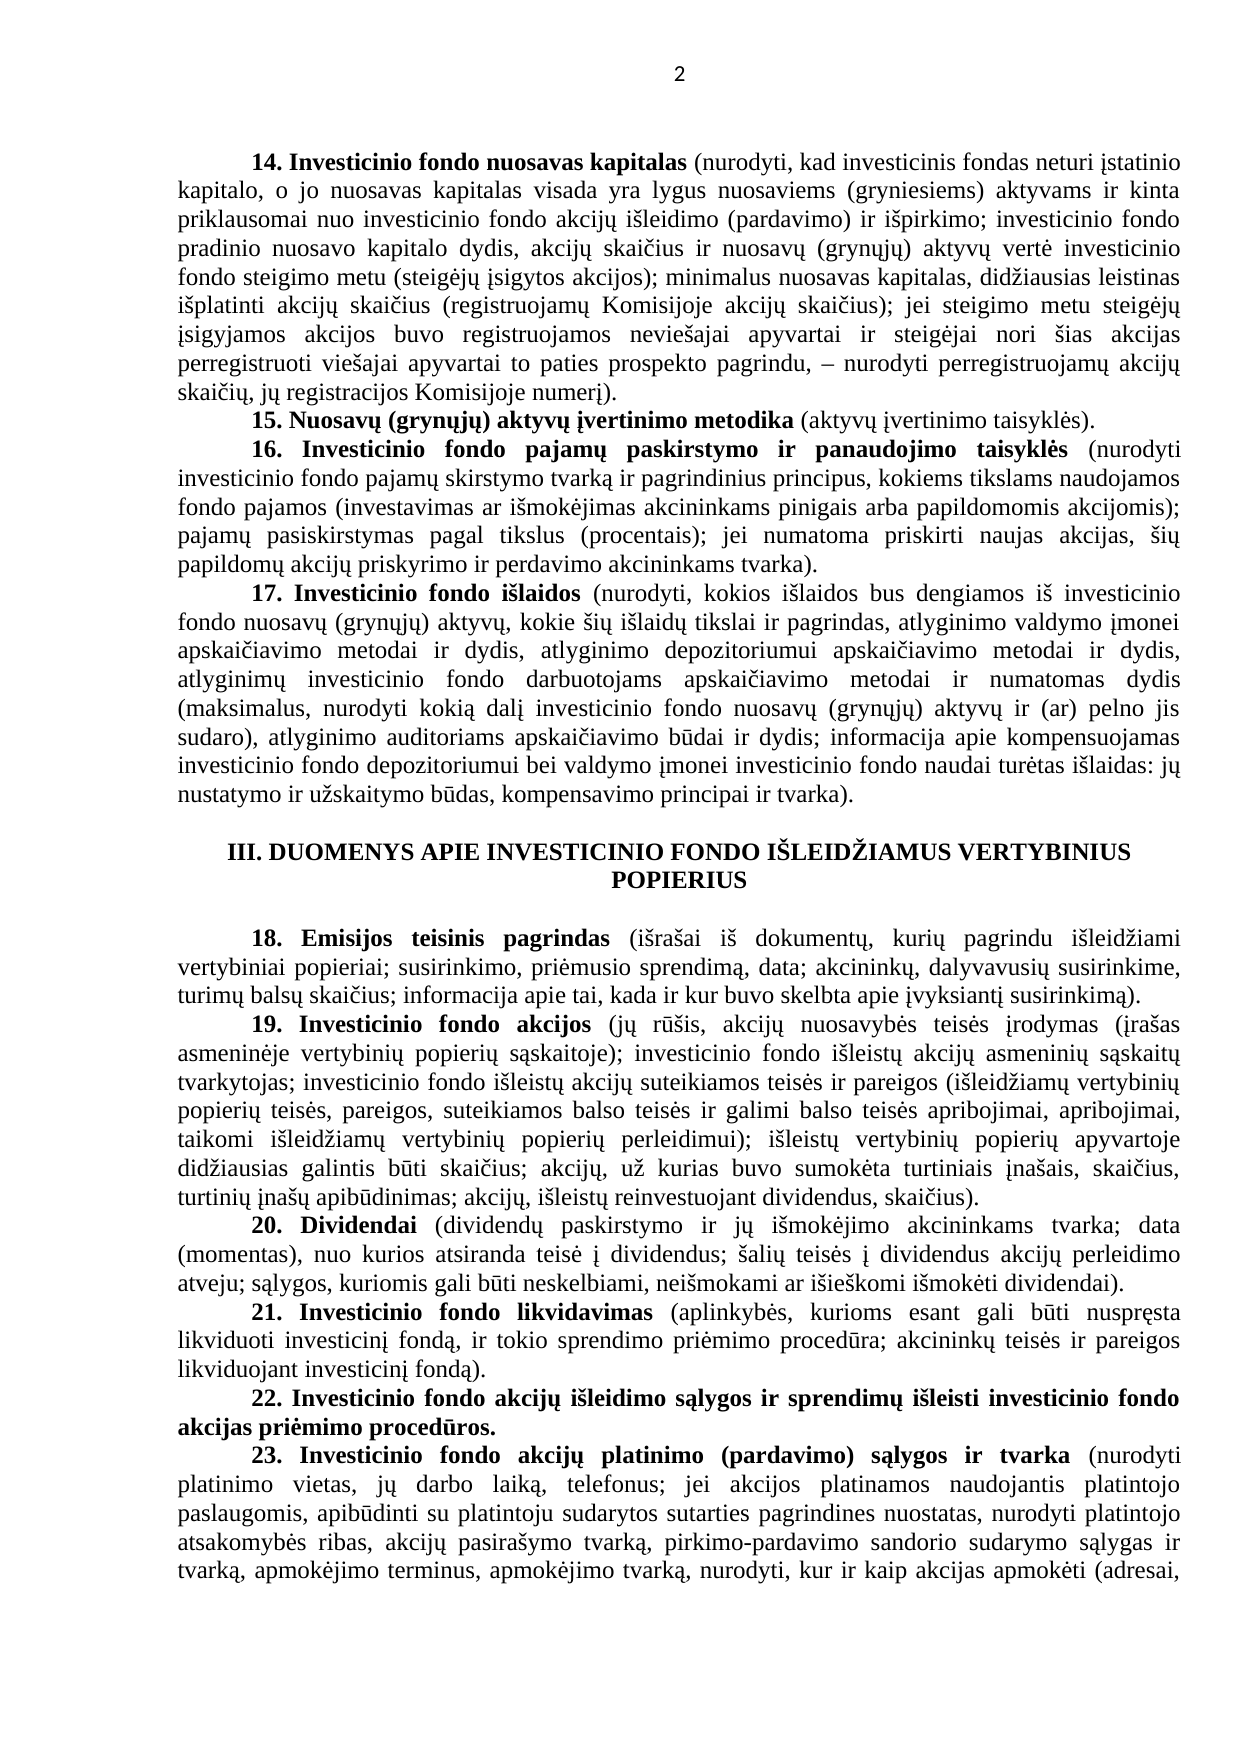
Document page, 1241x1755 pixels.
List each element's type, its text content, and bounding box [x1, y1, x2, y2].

text 23. Investicinio fondo akcijų platinimo (pardavimo) sąlygos ir tvarka (nurodyti platinimo vietas, jų darbo laiką, telefonus; jei akcijos platinamos naudojantis platintojo paslaugomis, apibūdinti su platintoju sudarytos sutarties pagrindines nuostatas, nurodyti platintojo atsakomybės ribas, akcijų pasirašymo tvarką, pirkimo-pardavimo sandorio sudarymo sąlygas ir tvarką, apmokėjimo terminus, apmokėjimo tvarką, nurodyti, kur ir kaip akcijas apmokėti (adresai, [177, 1441, 1181, 1584]
text 21. Investicinio fondo likvidavimas (aplinkybės, kurioms esant gali būti nuspręsta likviduoti investicinį fondą, ir tokio sprendimo priėmimo procedūra; akcininkų teisės ir pareigos likviduojant investicinį fondą). [177, 1297, 1181, 1383]
text 14. Investicinio fondo nuosavas kapitalas (nurodyti, kad investicinis fondas neturi įstatinio kapitalo, o jo nuosavas kapitalas visada yra lygus nuosaviems (gryniesiems) aktyvams ir kinta priklausomai nuo investicinio fondo akcijų išleidimo (pardavimo) ir išpirkimo; investicinio fondo pradinio nuosavo kapitalo dydis, akcijų skaičius ir nuosavų (grynųjų) aktyvų vertė investicinio fondo steigimo metu (steigėjų įsigytos akcijos); minimalus nuosavas kapitalas, didžiausias leistinas išplatinti akcijų skaičius (registruojamų Komisijoje akcijų skaičius); jei steigimo metu steigėjų įsigyjamos akcijos buvo registruojamos neviešajai apyvartai ir steigėjai nori šias akcijas perregistruoti viešajai apyvartai to paties prospekto pagrindu, – nurodyti perregistruojamų akcijų skaičių, jų registracijos Komisijoje numerį). [177, 147, 1181, 406]
text 22. Investicinio fondo akcijų išleidimo sąlygos ir sprendimų išleisti investicinio fondo akcijas priėmimo procedūros. [177, 1383, 1181, 1441]
text 19. Investicinio fondo akcijos (jų rūšis, akcijų nuosavybės teisės įrodymas (įrašas asmeninėje vertybinių popierių sąskaitoje); investicinio fondo išleistų akcijų asmeninių sąskaitų tvarkytojas; investicinio fondo išleistų akcijų suteikiamos teisės ir pareigos (išleidžiamų vertybinių popierių teisės, pareigos, suteikiamos balso teisės ir galimi balso teisės apribojimai, apribojimai, taikomi išleidžiamų vertybinių popierių perleidimui); išleistų vertybinių popierių apyvartoje didžiausias galintis būti skaičius; akcijų, už kurias buvo sumokėta turtiniais įnašais, skaičius, turtinių įnašų apibūdinimas; akcijų, išleistų reinvestuojant dividendus, skaičius). [177, 1009, 1181, 1211]
text 18. Emisijos teisinis pagrindas (išrašai iš dokumentų, kurių pagrindu išleidžiami vertybiniai popieriai; susirinkimo, priėmusio sprendimą, data; akcininkų, dalyvavusių susirinkime, turimų balsų skaičius; informacija apie tai, kada ir kur buvo skelbta apie įvyksiantį susirinkimą). [177, 923, 1181, 1009]
text III. DUOMENYS APIE INVESTICINIO FONDO IŠLEIDŽIAMUS VERTYBINIUS POPIERIUS [177, 837, 1181, 894]
text 20. Dividendai (dividendų paskirstymo ir jų išmokėjimo akcininkams tvarka; data (momentas), nuo kurios atsiranda teisė į dividendus; šalių teisės į dividendus akcijų perleidimo atveju; sąlygos, kuriomis gali būti neskelbiami, neišmokami ar išieškomi išmokėti dividendai). [177, 1211, 1181, 1297]
text 16. Investicinio fondo pajamų paskirstymo ir panaudojimo taisyklės (nurodyti investicinio fondo pajamų skirstymo tvarką ir pagrindinius principus, kokiems tikslams naudojamos fondo pajamos (investavimas ar išmokėjimas akcininkams pinigais arba papildomomis akcijomis); pajamų pasiskirstymas pagal tikslus (procentais); jei numatoma priskirti naujas akcijas, šių papildomų akcijų priskyrimo ir perdavimo akcininkams tvarka). [177, 434, 1181, 578]
text 15. Nuosavų (grynųjų) aktyvų įvertinimo metodika (aktyvų įvertinimo taisyklės). [177, 406, 1181, 434]
text 17. Investicinio fondo išlaidos (nurodyti, kokios išlaidos bus dengiamos iš investicinio fondo nuosavų (grynųjų) aktyvų, kokie šių išlaidų tikslai ir pagrindas, atlyginimo valdymo įmonei apskaičiavimo metodai ir dydis, atlyginimo depozitoriumui apskaičiavimo metodai ir dydis, atlyginimų investicinio fondo darbuotojams apskaičiavimo metodai ir numatomas dydis (maksimalus, nurodyti kokią dalį investicinio fondo nuosavų (grynųjų) aktyvų ir (ar) pelno jis sudaro), atlyginimo auditoriams apskaičiavimo būdai ir dydis; informacija apie kompensuojamas investicinio fondo depozitoriumui bei valdymo įmonei investicinio fondo naudai turėtas išlaidas: jų nustatymo ir užskaitymo būdas, kompensavimo principai ir tvarka). [177, 578, 1181, 808]
